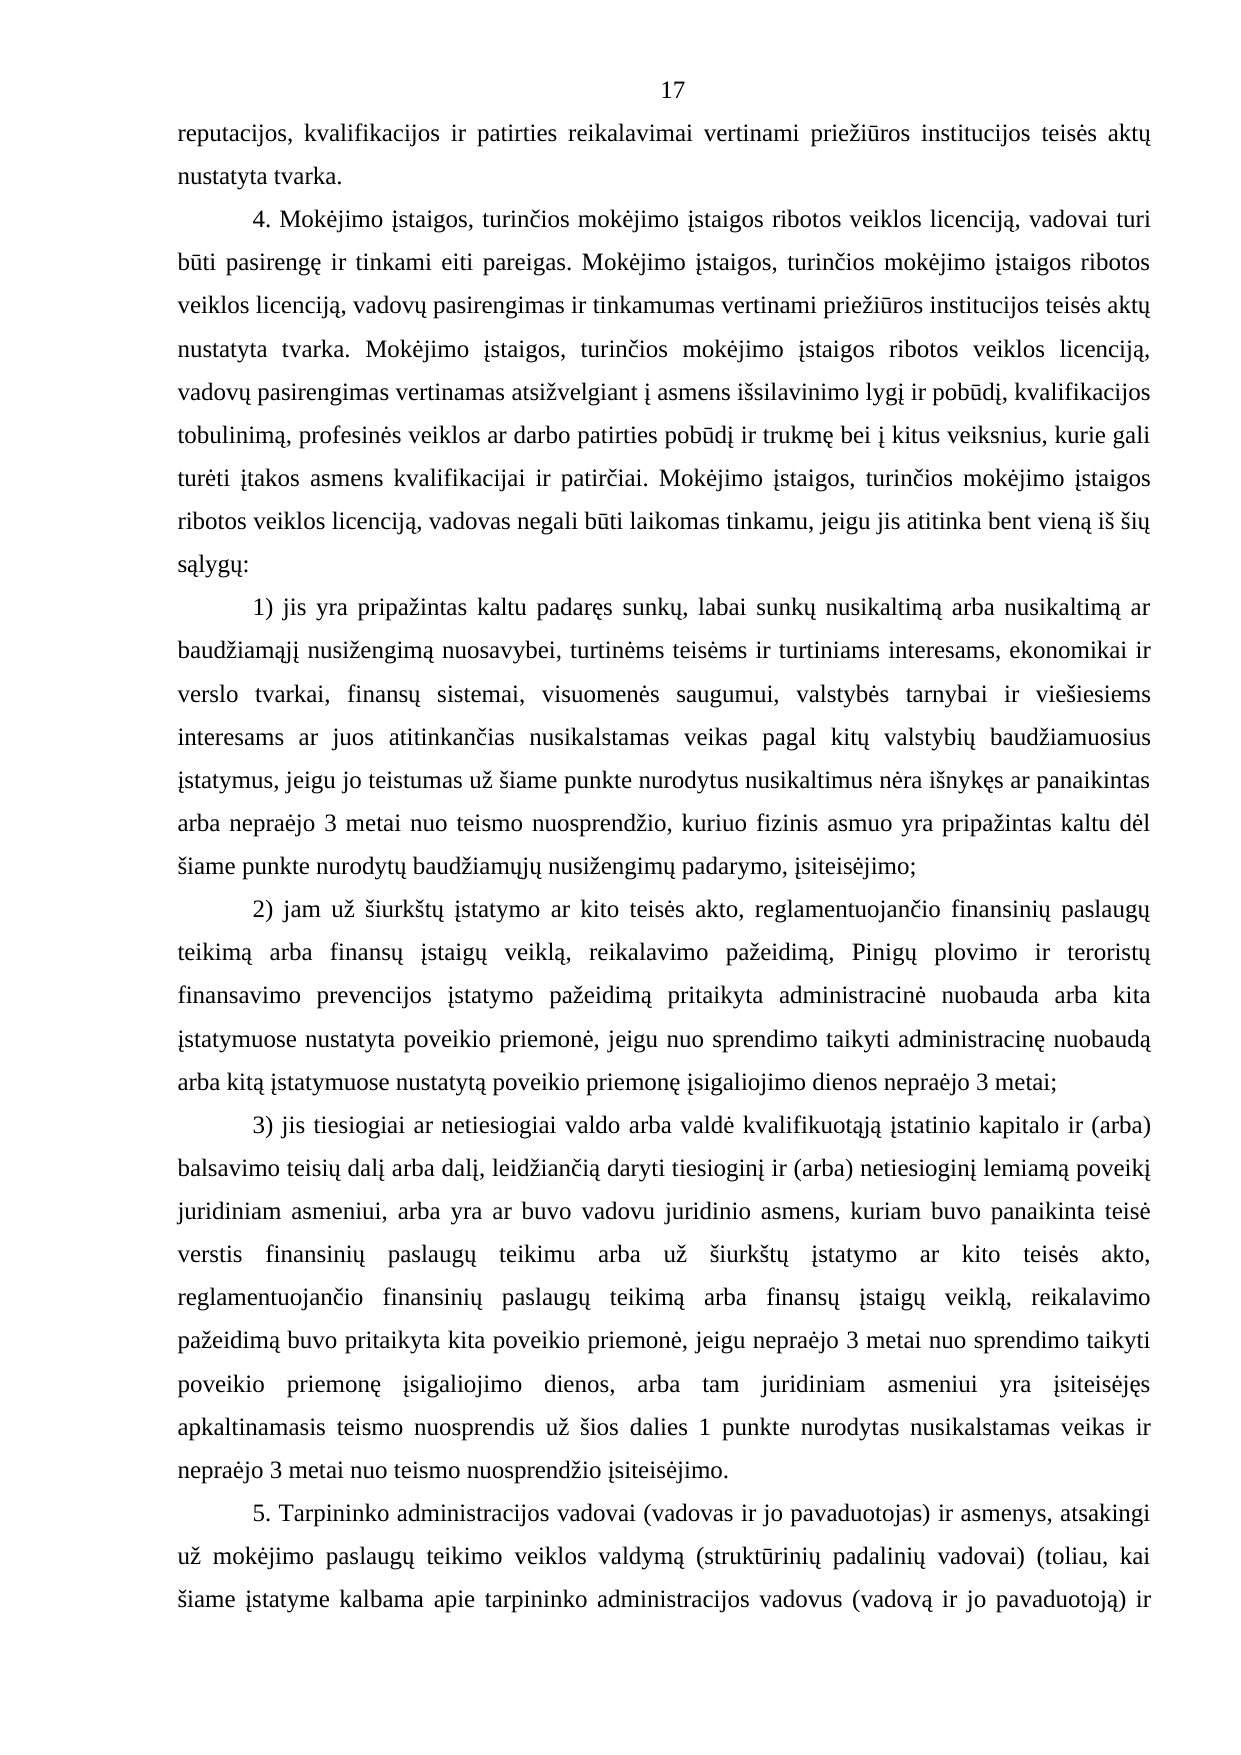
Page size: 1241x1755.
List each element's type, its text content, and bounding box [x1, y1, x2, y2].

text 1) jis yra pripažintas kaltu padaręs sunkų, labai sunkų nusikaltimą arba nusikaltimą ar baudžiamąjį nusižengimą nuosavybei, turtinėms teisėms ir turtiniams interesams, ekonomikai ir verslo tvarkai, finansų sistemai, visuomenės saugumui, valstybės tarnybai ir viešiesiems interesams ar juos atitinkančias nusikalstamas veikas pagal kitų valstybių baudžiamuosius įstatymus, jeigu jo teistumas už šiame punkte nurodytus nusikaltimus nėra išnykęs ar panaikintas arba nepraėjo 3 metai nuo teismo nuosprendžio, kuriuo fizinis asmuo yra pripažintas kaltu dėl šiame punkte nurodytų baudžiamųjų nusižengimų padarymo, įsiteisėjimo; [177, 592, 1152, 880]
text 5. Tarpininko administracijos vadovai (vadovas ir jo pavaduotojas) ir asmenys, atsakingi už mokėjimo paslaugų teikimo veiklos valdymą (struktūrinių padalinių vadovai) (toliau, kai šiame įstatyme kalbama apie tarpininko administracijos vadovus (vadovą ir jo pavaduotoją) ir [177, 1498, 1152, 1613]
text 2) jam už šiurkštų įstatymo ar kito teisės akto, reglamentuojančio finansinių paslaugų teikimą arba finansų įstaigų veiklą, reikalavimo pažeidimą, Pinigų plovimo ir teroristų finansavimo prevencijos įstatymo pažeidimą pritaikyta administracinė nuobauda arba kita įstatymuose nustatyta poveikio priemonė, jeigu nuo sprendimo taikyti administracinę nuobaudą arba kitą įstatymuose nustatytą poveikio priemonę įsigaliojimo dienos nepraėjo 3 metai; [177, 894, 1152, 1096]
text 3) jis tiesiogiai ar netiesiogiai valdo arba valdė kvalifikuotąją įstatinio kapitalo ir (arba) balsavimo teisių dalį arba dalį, leidžiančią daryti tiesioginį ir (arba) netiesioginį lemiamą poveikį juridiniam asmeniui, arba yra ar buvo vadovu juridinio asmens, kuriam buvo panaikinta teisė verstis finansinių paslaugų teikimu arba už šiurkštų įstatymo ar kito teisės akto, reglamentuojančio finansinių paslaugų teikimą arba finansų įstaigų veiklą, reikalavimo pažeidimą buvo pritaikyta kita poveikio priemonė, jeigu nepraėjo 3 metai nuo sprendimo taikyti poveikio priemonę įsigaliojimo dienos, arba tam juridiniam asmeniui yra įsiteisėjęs apkaltinamasis teismo nuosprendis už šios dalies 1 punkte nurodytas nusikalstamas veikas ir nepraėjo 3 metai nuo teismo nuosprendžio įsiteisėjimo. [177, 1110, 1152, 1484]
text 4. Mokėjimo įstaigos, turinčios mokėjimo įstaigos ribotos veiklos licenciją, vadovai turi būti pasirengę ir tinkami eiti pareigas. Mokėjimo įstaigos, turinčios mokėjimo įstaigos ribotos veiklos licenciją, vadovų pasirengimas ir tinkamumas vertinami priežiūros institucijos teisės aktų nustatyta tvarka. Mokėjimo įstaigos, turinčios mokėjimo įstaigos ribotos veiklos licenciją, vadovų pasirengimas vertinamas atsižvelgiant į asmens išsilavinimo lygį ir pobūdį, kvalifikacijos tobulinimą, profesinės veiklos ar darbo patirties pobūdį ir trukmę bei į kitus veiksnius, kurie gali turėti įtakos asmens kvalifikacijai ir patirčiai. Mokėjimo įstaigos, turinčios mokėjimo įstaigos ribotos veiklos licenciją, vadovas negali būti laikomas tinkamu, jeigu jis atitinka bent vieną iš šių sąlygų: [177, 204, 1152, 578]
text reputacijos, kvalifikacijos ir patirties reikalavimai vertinami priežiūros institucijos teisės aktų nustatyta tvarka. [177, 118, 1152, 190]
